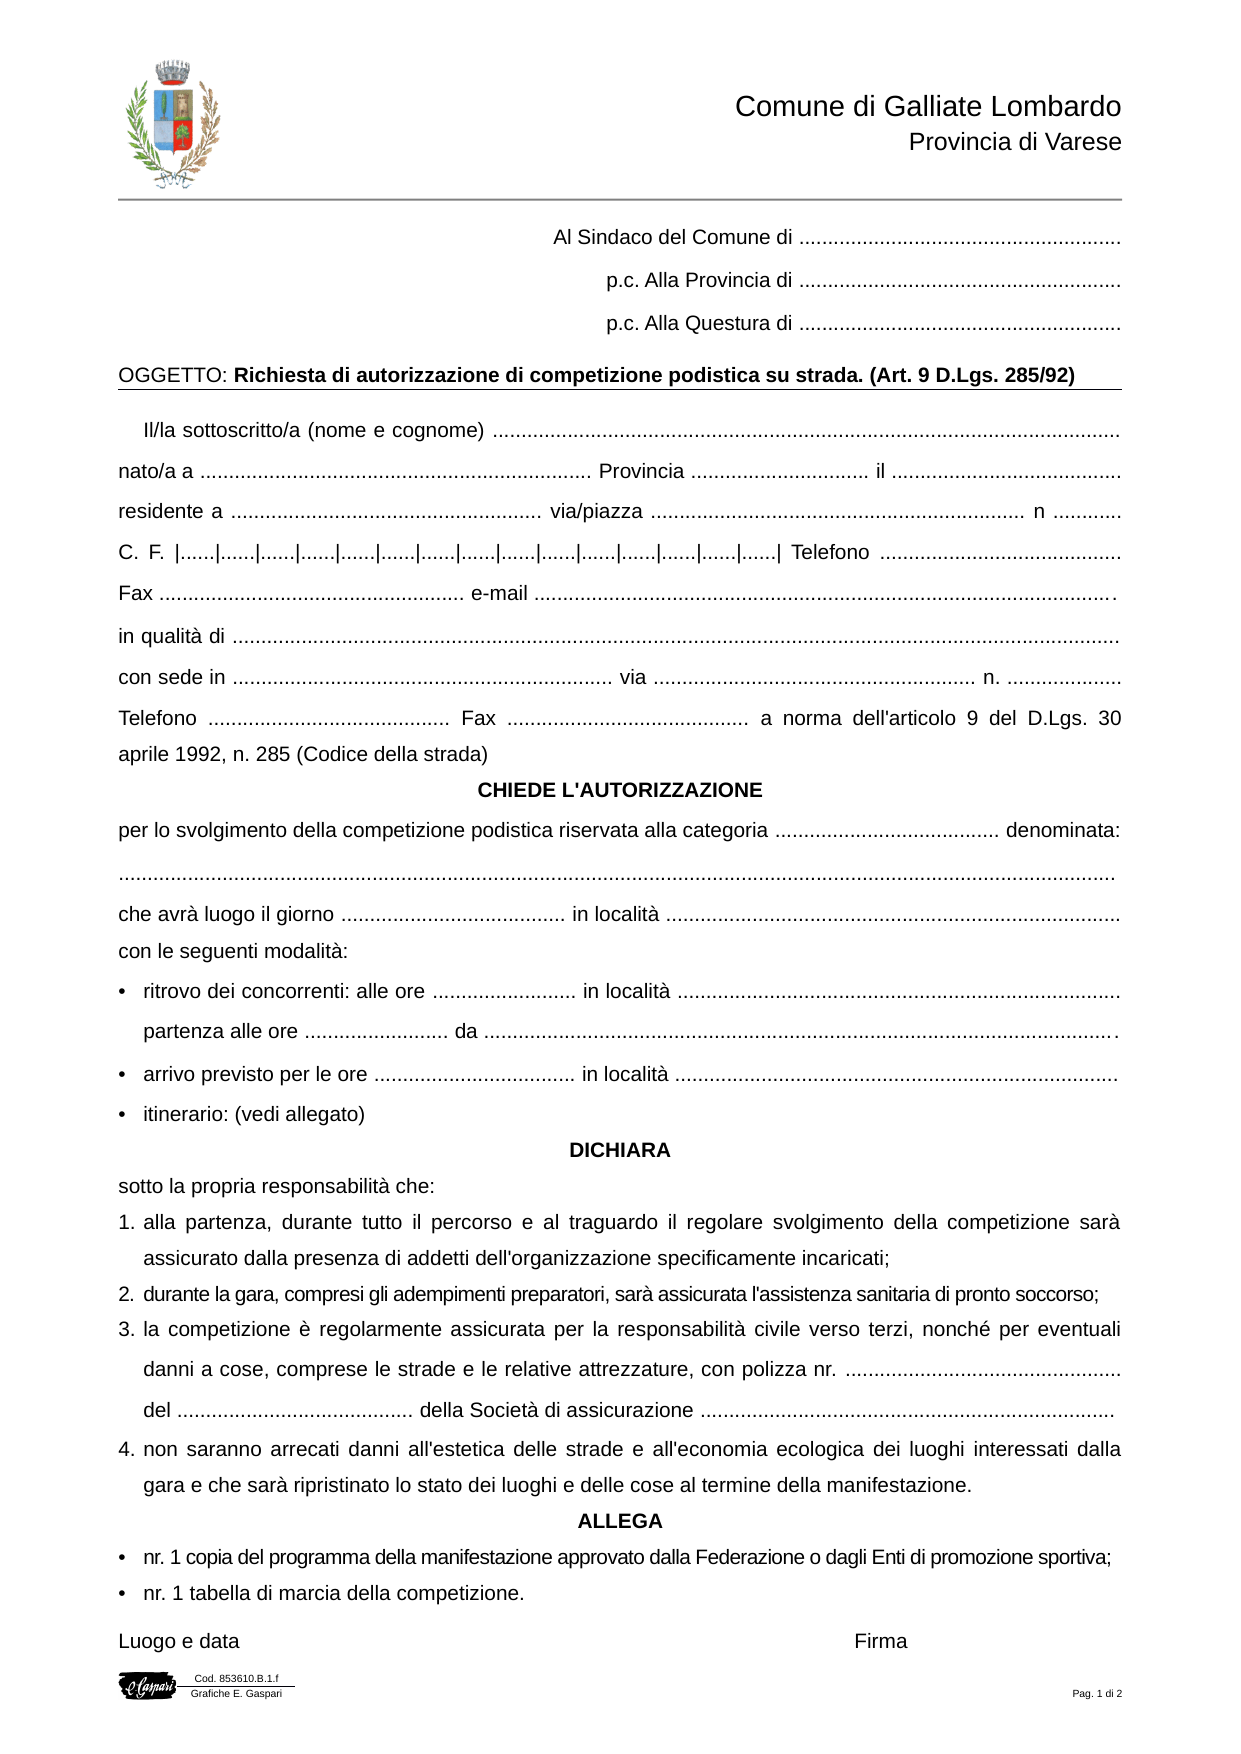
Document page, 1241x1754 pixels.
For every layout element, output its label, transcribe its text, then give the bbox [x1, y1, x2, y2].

picture [122, 58, 224, 189]
text • ritrovo dei concorrenti: alle ore ......................... in località ............................................................................. partenza alle ore ......................... da .............................................................................................................. [118, 975, 1122, 1044]
text CHIEDE L'AUTORIZZAZIONE [118, 778, 1122, 802]
text ALLEGA [118, 1509, 1122, 1533]
text • nr. 1 copia del programma della manifestazione approvato dalla Federazione o dagli Enti di promozione sportiva; [118, 1545, 1122, 1569]
text Comune di Galliate Lombardo [224, 89, 1122, 122]
text 2. durante la gara, compresi gli adempimenti preparatori, sarà assicurata l'assistenza sanitaria di pronto soccorso; [118, 1281, 1122, 1305]
text 1. alla partenza, durante tutto il percorso e al traguardo il regolare svolgimento della competizione sarà assicurato dalla presenza di addetti dell'organizzazione specificamente incaricati; [118, 1209, 1122, 1269]
text • nr. 1 tabella di marcia della competizione. [118, 1581, 1122, 1605]
text p.c. Alla Provincia di ........................................................ [546, 264, 1122, 293]
text 4. non saranno arrecati danni all'estetica delle strade e all'economia ecologica dei luoghi interessati dalla gara e che sarà ripristinato lo stato dei luoghi e delle cose al termine della manifestazione. [118, 1437, 1122, 1497]
text OGGETTO: Richiesta di autorizzazione di competizione podistica su strada. (Art. 9 D.Lgs. 285/92) [118, 363, 1122, 389]
picture [118, 1671, 177, 1700]
text Luogo e data Firma [118, 1629, 1122, 1653]
text Provincia di Varese [224, 127, 1122, 156]
text sotto la propria responsabilità che: [118, 1173, 1122, 1197]
text • itinerario: (vedi allegato) [118, 1102, 1122, 1126]
text p.c. Alla Questura di ........................................................ [546, 307, 1122, 336]
text in qualità di .......................................................................................................................................................... con sede in .................................................................. via ........................................................ n. .................... Telefono .......................................... Fax .......................................... a norma dell'articolo 9 del D.Lgs. 30 aprile 1992, n. 285 (Codice della strada) [118, 620, 1122, 766]
text 3. la competizione è regolarmente assicurata per la responsabilità civile verso terzi, nonché per eventuali danni a cose, comprese le strade e le relative attrezzature, con polizza nr. ................................................ del ......................................... della Società di assicurazione ........................................................................ [118, 1317, 1122, 1423]
text • arrivo previsto per le ore ................................... in località ............................................................................. [118, 1058, 1122, 1087]
text ............................................................................................................................................................................. che avrà luogo il giorno ....................................... in località ............................................................................... con le seguenti modalità: [118, 857, 1122, 963]
text Il/la sottoscritto/a (nome e cognome) ............................................................................................................. nato/a a .................................................................... Provincia ............................... il ........................................ residente a ...................................................... via/piazza ................................................................. n ............ C. F. |......|......|......|......|......|......|......|......|......|......|......|......|......|......|......| Telefono .......................................... Fax ..................................................... e-mail ..................................................................................................... [118, 414, 1122, 606]
text per lo svolgimento della competizione podistica riservata alla categoria ....................................... denominata: [118, 814, 1122, 843]
text Al Sindaco del Comune di ........................................................ [546, 221, 1122, 250]
text DICHIARA [118, 1138, 1122, 1162]
